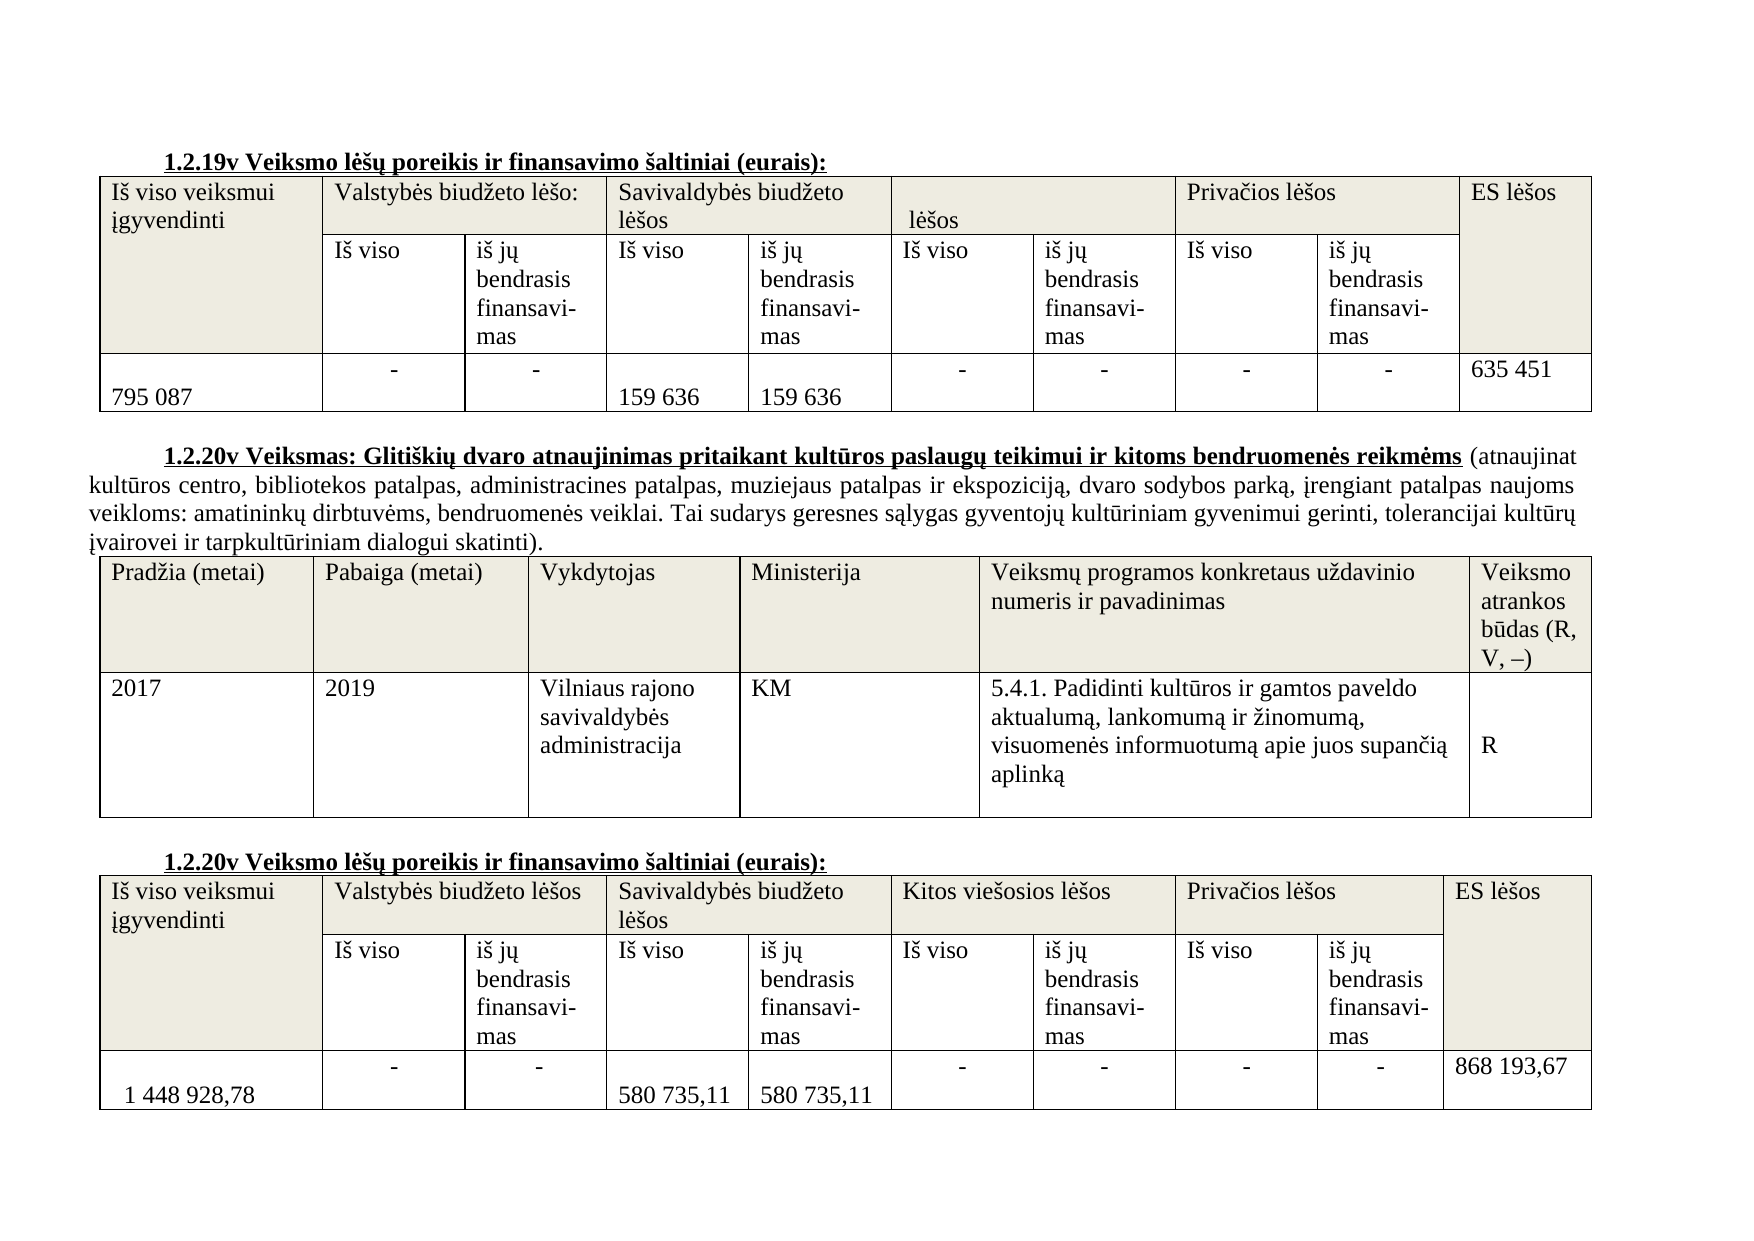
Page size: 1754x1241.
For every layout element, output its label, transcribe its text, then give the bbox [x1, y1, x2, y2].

table_header ES lėšos [1444, 876, 1591, 1050]
table_header Pabaiga (metai) [314, 557, 528, 672]
table_header Veiksmų programos konkretaus uždavinio numeris ir pavadinimas [980, 557, 1469, 672]
table_cell Iš viso [1176, 935, 1317, 1050]
table_header ES lėšos [1460, 177, 1591, 353]
table_cell - [1318, 354, 1459, 411]
table_cell 795 087 [101, 354, 322, 411]
table_header Iš viso veiksmui įgyvendinti [101, 177, 322, 353]
table_cell iš jų bendrasis finansavi- mas [1034, 935, 1175, 1050]
table_header Ministerija [741, 557, 979, 672]
table_cell R [1470, 673, 1591, 817]
table_header Vykdytojas [529, 557, 739, 672]
table_cell 580 735,11 [749, 1051, 891, 1108]
table_cell - [323, 354, 464, 411]
table_cell 5.4.1. Padidinti kultūros ir gamtos paveldo aktualumą, lankomumą ir žinomumą, visuomenės informuotumą apie juos supančią aplinką [980, 673, 1469, 817]
table_cell iš jų bendrasis finansavi- mas [749, 235, 891, 353]
table_cell iš jų bendrasis finansavi- mas [1034, 235, 1175, 353]
table_cell Iš viso [607, 235, 748, 353]
table_cell iš jų bendrasis finansavi- mas [1318, 235, 1459, 353]
table_cell - [892, 1051, 1033, 1108]
table_header Savivaldybės biudžeto lėšos [607, 876, 891, 934]
text 1.2.20v Veiksmas: Glitiškių dvaro atnaujinimas pritaikant kultūros paslaugų teikimui ir kitoms bendruomenės reikmėms (atnaujinat kultūros centro, bibliotekos patalpas, administracines patalpas, muziejaus patalpas ir ekspoziciją, dvaro sodybos parką, įrengiant patalpas naujoms veikloms: amatininkų dirbtuvėms, bendruomenės veiklai. Tai sudarys geresnes sąlygas gyventojų kultūriniam gyvenimui gerinti, tolerancijai kultūrų įvairovei ir tarpkultūriniam dialogui skatinti). [89, 441, 1577, 556]
table_header lėšos [892, 177, 1175, 234]
table_cell - [1034, 1051, 1175, 1108]
table_cell 159 636 [607, 354, 748, 411]
table_cell 159 636 [749, 354, 891, 411]
table_cell Iš viso [323, 935, 464, 1050]
table_cell Iš viso [1176, 235, 1317, 353]
text 1.2.20v Veiksmo lėšų poreikis ir finansavimo šaltiniai (eurais): [89, 847, 1577, 875]
table_cell Iš viso [892, 935, 1033, 1050]
table_cell - [1318, 1051, 1443, 1108]
table_header Privačios lėšos [1176, 876, 1443, 934]
table_header Valstybės biudžeto lėšo: [323, 177, 606, 234]
table_cell 580 735,11 [607, 1051, 748, 1108]
table_header Iš viso veiksmui įgyvendinti [101, 876, 322, 1050]
table_cell - [1176, 354, 1317, 411]
table_cell Iš viso [892, 235, 1033, 353]
table_cell - [323, 1051, 464, 1108]
text 1.2.19v Veiksmo lėšų poreikis ir finansavimo šaltiniai (eurais): [89, 147, 1577, 176]
table_header Kitos viešosios lėšos [892, 876, 1175, 934]
table_cell 868 193,67 [1444, 1051, 1591, 1108]
table_cell iš jų bendrasis finansavi- mas [466, 235, 606, 353]
table_cell iš jų bendrasis finansavi- mas [466, 935, 606, 1050]
table_cell 1 448 928,78 [101, 1051, 322, 1108]
table_header Savivaldybės biudžeto lėšos [607, 177, 891, 234]
table_cell - [1034, 354, 1175, 411]
table_cell - [466, 354, 606, 411]
table_cell 2017 [101, 673, 313, 817]
table_cell 635 451 [1460, 354, 1591, 411]
table_cell iš jų bendrasis finansavi- mas [749, 935, 891, 1050]
table_cell - [466, 1051, 606, 1108]
table_cell 2019 [314, 673, 528, 817]
table_cell Vilniaus rajono savivaldybės administracija [529, 673, 739, 817]
table_header Pradžia (metai) [101, 557, 313, 672]
table_cell Iš viso [323, 235, 464, 353]
table_cell iš jų bendrasis finansavi- mas [1318, 935, 1443, 1050]
table_cell - [1176, 1051, 1317, 1108]
table_cell - [892, 354, 1033, 411]
table_header Privačios lėšos [1176, 177, 1459, 234]
table_header Veiksmo atrankos būdas (R, V, –) [1470, 557, 1591, 672]
table_cell KM [741, 673, 979, 817]
table_cell Iš viso [607, 935, 748, 1050]
table_header Valstybės biudžeto lėšos [323, 876, 606, 934]
